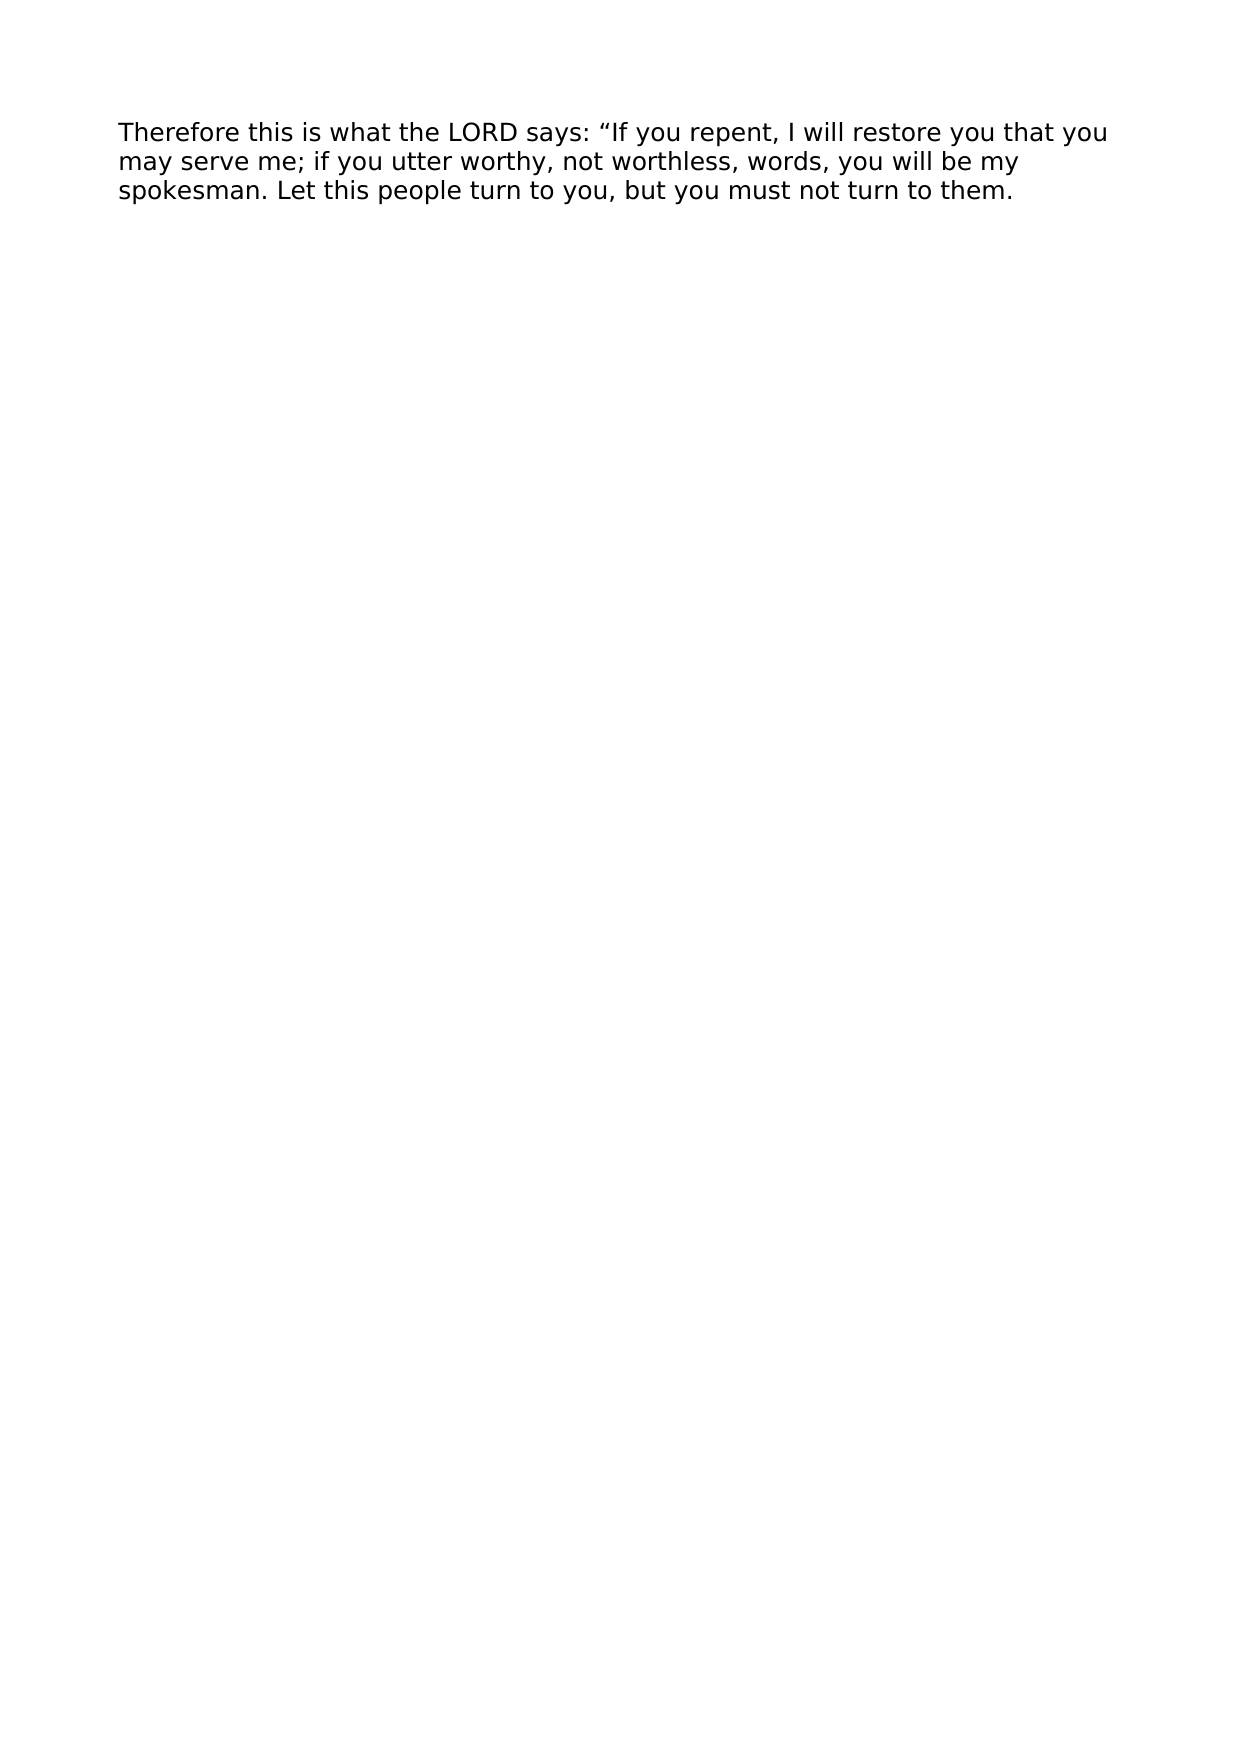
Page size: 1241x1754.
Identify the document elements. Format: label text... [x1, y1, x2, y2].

text Therefore this is what the LORD says: “If you repent, I will restore you that you may serve me; if you utter worthy, not worthless, words, you will be my spokesman. Let this people turn to you, but you must not turn to them. [118, 118, 1122, 206]
